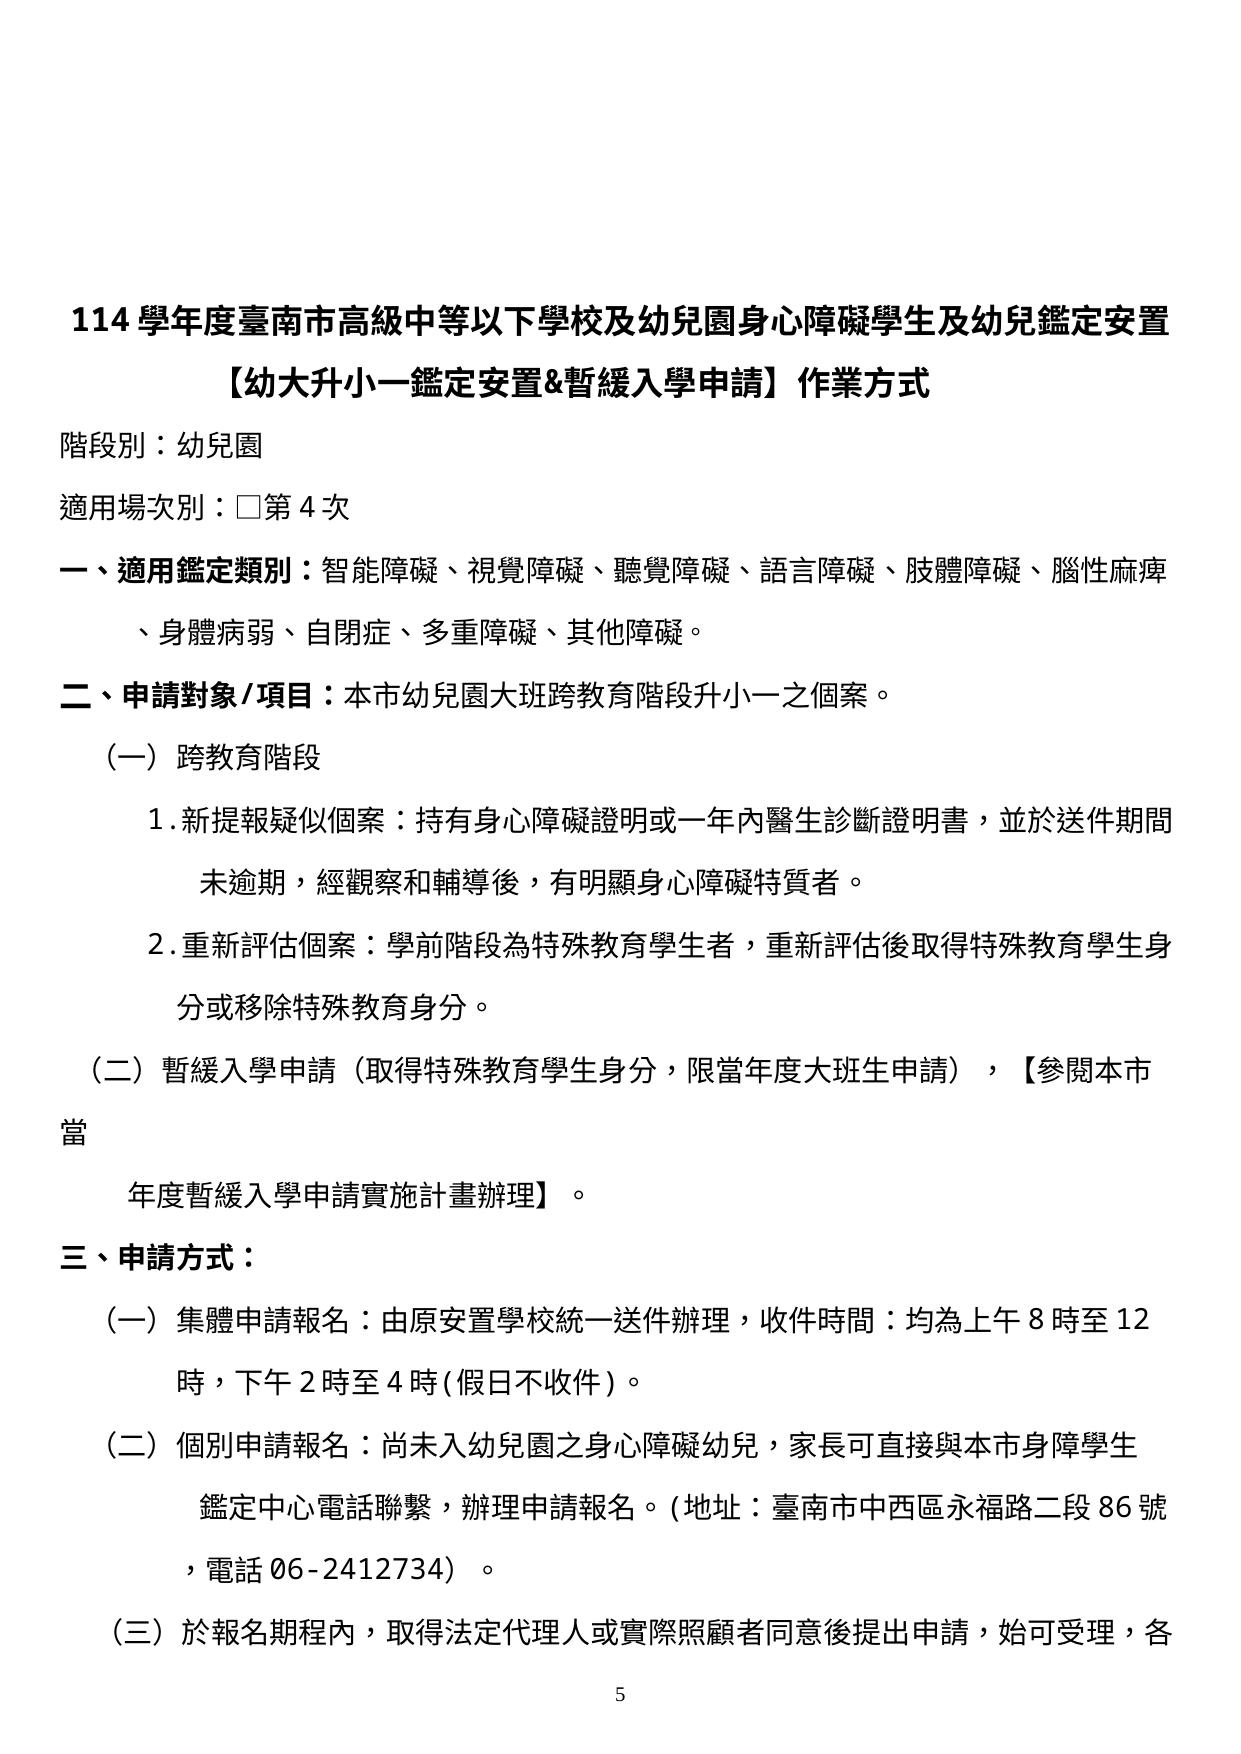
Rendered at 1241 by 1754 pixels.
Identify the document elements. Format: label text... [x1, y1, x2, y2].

text （三）於報名期程內，取得法定代理人或實際照顧者同意後提出申請，始可受理，各 [59, 1589, 1181, 1652]
text 階段別：幼兒園 [59, 402, 1181, 464]
text 未逾期，經觀察和輔導後，有明顯身心障礙特質者。 [59, 839, 1181, 902]
text 2.重新評估個案：學前階段為特殊教育學生者，重新評估後取得特殊教育學生身 [59, 902, 1181, 964]
text 分或移除特殊教育身分。 [59, 964, 1181, 1027]
text 二、申請對象/項目：本市幼兒園大班跨教育階段升小一之個案。 [59, 652, 1181, 714]
text （二）暫緩入學申請（取得特殊教育學生身分，限當年度大班生申請），【參閱本市當 [59, 1027, 1181, 1152]
text （二）個別申請報名：尚未入幼兒園之身心障礙幼兒，家長可直接與本市身障學生 [59, 1402, 1181, 1464]
text 三、申請方式： [59, 1214, 1181, 1277]
text 鑑定中心電話聯繫，辦理申請報名。(地址：臺南市中西區永福路二段86號 [59, 1464, 1181, 1527]
text 1.新提報疑似個案：持有身心障礙證明或一年內醫生診斷證明書，並於送件期間 [59, 777, 1181, 839]
text 時，下午2時至4時(假日不收件)。 [59, 1339, 1181, 1402]
text （一）集體申請報名：由原安置學校統一送件辦理，收件時間：均為上午8時至12 [59, 1277, 1181, 1339]
text 114學年度臺南市高級中等以下學校及幼兒園身心障礙學生及幼兒鑑定安置【幼大升小一鑑定安置&暫緩入學申請】作業方式 [59, 277, 1181, 402]
text 適用場次別：□第4次 [59, 464, 1181, 527]
text 年度暫緩入學申請實施計畫辦理】。 [59, 1152, 1181, 1214]
text 、身體病弱、自閉症、多重障礙、其他障礙。 [59, 589, 1181, 652]
text ，電話06-2412734）。 [59, 1527, 1181, 1589]
text （一）跨教育階段 [59, 714, 1181, 777]
text 一、適用鑑定類別：智能障礙、視覺障礙、聽覺障礙、語言障礙、肢體障礙、腦性麻痺 [59, 527, 1181, 589]
